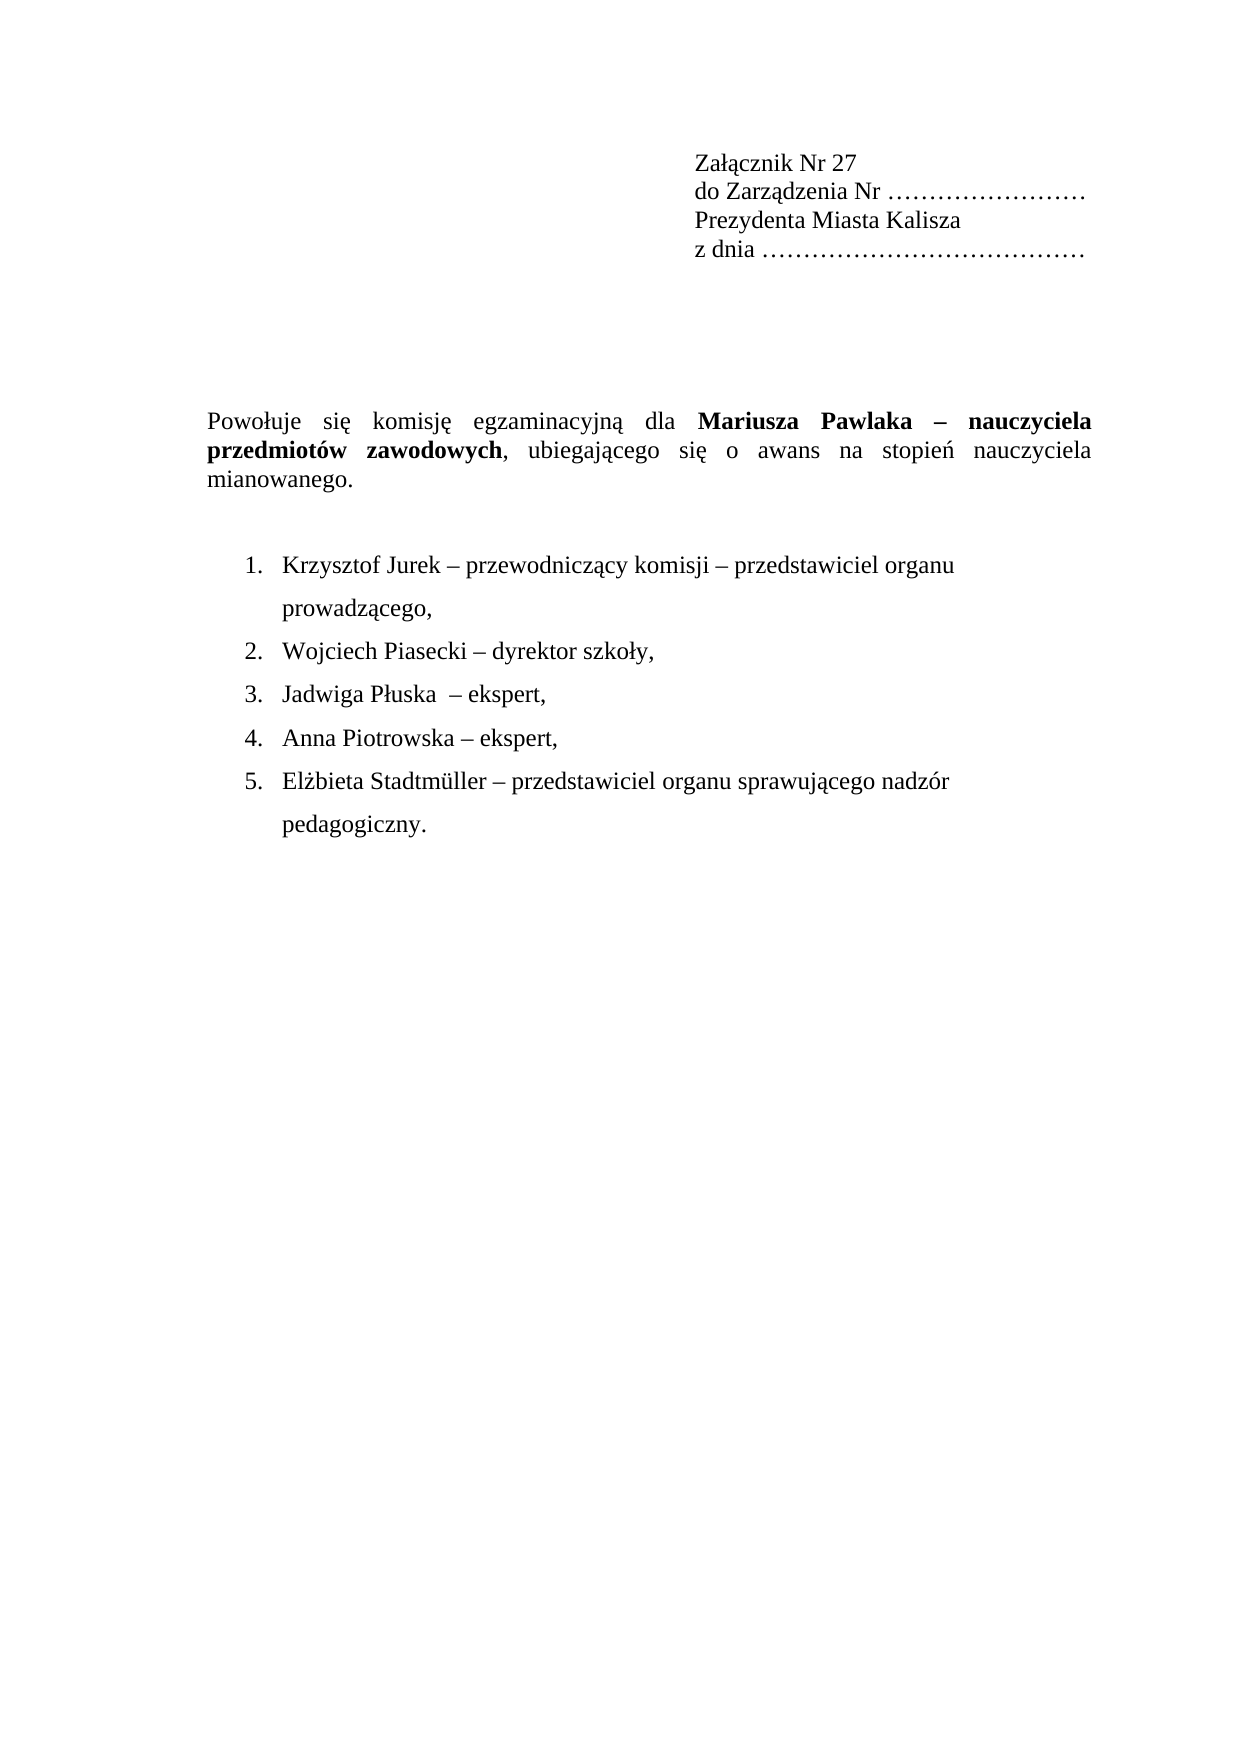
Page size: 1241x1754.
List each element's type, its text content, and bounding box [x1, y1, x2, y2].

text z dnia ………………………………… [207, 234, 1092, 263]
text Powołuje się komisję egzaminacyjną dla Mariusza Pawlaka – nauczyciela przedmiotów zawodowych, ubiegającego się o awans na stopień nauczyciela mianowanego. [207, 406, 1092, 493]
list Wojciech Piasecki – dyrektor szkoły, [244, 636, 1092, 665]
list Elżbieta Stadtmüller – przedstawiciel organu sprawującego nadzór pedagogiczny. [244, 766, 1092, 838]
text Załącznik Nr 27 [207, 148, 1092, 176]
list Krzysztof Jurek – przewodniczący komisji – przedstawiciel organu prowadzącego, [244, 550, 1092, 622]
list Anna Piotrowska – ekspert, [244, 723, 1092, 751]
text do Zarządzenia Nr …………………… [207, 176, 1092, 205]
text Prezydenta Miasta Kalisza [207, 205, 1092, 234]
list Jadwiga Płuska – ekspert, [244, 679, 1092, 708]
